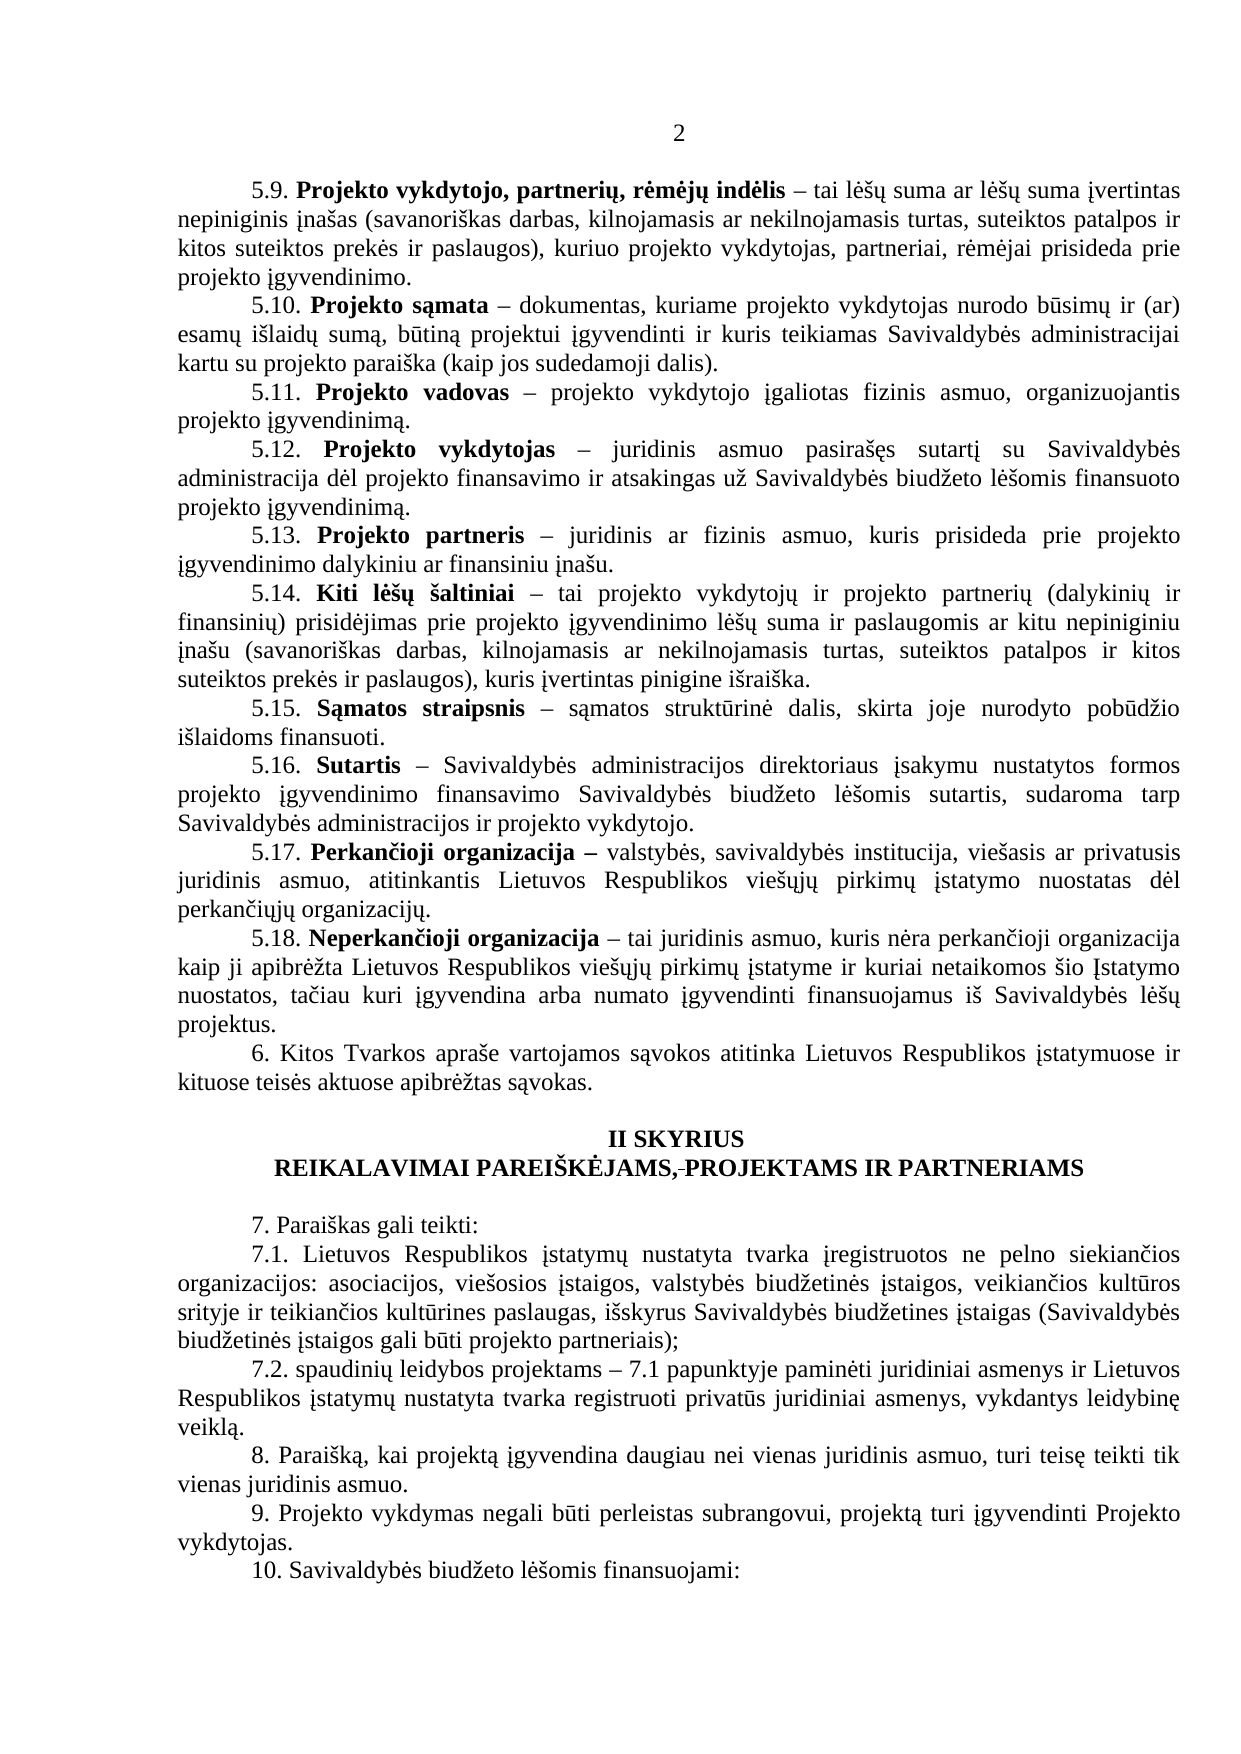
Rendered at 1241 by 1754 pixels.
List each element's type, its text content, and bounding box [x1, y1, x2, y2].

text 5.9. Projekto vykdytojo, partnerių, rėmėjų indėlis – tai lėšų suma ar lėšų suma įvertintas nepiniginis įnašas (savanoriškas darbas, kilnojamasis ar nekilnojamasis turtas, suteiktos patalpos ir kitos suteiktos prekės ir paslaugos), kuriuo projekto vykdytojas, partneriai, rėmėjai prisideda prie projekto įgyvendinimo. [177, 176, 1181, 291]
text 5.13. Projekto partneris – juridinis ar fizinis asmuo, kuris prisideda prie projekto įgyvendinimo dalykiniu ar finansiniu įnašu. [177, 521, 1181, 578]
text 8. Paraišką, kai projektą įgyvendina daugiau nei vienas juridinis asmuo, turi teisę teikti tik vienas juridinis asmuo. [177, 1441, 1181, 1498]
text 5.11. Projekto vadovas – projekto vykdytojo įgaliotas fizinis asmuo, organizuojantis projekto įgyvendinimą. [177, 377, 1181, 434]
text 7. Paraiškas gali teikti: [177, 1211, 1181, 1239]
text 10. Savivaldybės biudžeto lėšomis finansuojami: [177, 1556, 1181, 1584]
text 5.17. Perkančioji organizacija – valstybės, savivaldybės institucija, viešasis ar privatusis juridinis asmuo, atitinkantis Lietuvos Respublikos viešųjų pirkimų įstatymo nuostatas dėl perkančiųjų organizacijų. [177, 837, 1181, 923]
text 9. Projekto vykdymas negali būti perleistas subrangovui, projektą turi įgyvendinti Projekto vykdytojas. [177, 1498, 1181, 1556]
text 7.2. spaudinių leidybos projektams – 7.1 papunktyje paminėti juridiniai asmenys ir Lietuvos Respublikos įstatymų nustatyta tvarka registruoti privatūs juridiniai asmenys, vykdantys leidybinę veiklą. [177, 1354, 1181, 1441]
text REIKALAVIMAI PAREIŠKĖJAMS, PROJEKTAMS IR PARTNERIAMS [177, 1153, 1181, 1182]
text 6. Kitos Tvarkos apraše vartojamos sąvokos atitinka Lietuvos Respublikos įstatymuose ir kituose teisės aktuose apibrėžtas sąvokas. [177, 1038, 1181, 1096]
text II SKYRIUS [177, 1124, 1181, 1153]
text 5.15. Sąmatos straipsnis – sąmatos struktūrinė dalis, skirta joje nurodyto pobūdžio išlaidoms finansuoti. [177, 693, 1181, 751]
text 5.12. Projekto vykdytojas – juridinis asmuo pasirašęs sutartį su Savivaldybės administracija dėl projekto finansavimo ir atsakingas už Savivaldybės biudžeto lėšomis finansuoto projekto įgyvendinimą. [177, 434, 1181, 521]
text 5.16. Sutartis – Savivaldybės administracijos direktoriaus įsakymu nustatytos formos projekto įgyvendinimo finansavimo Savivaldybės biudžeto lėšomis sutartis, sudaroma tarp Savivaldybės administracijos ir projekto vykdytojo. [177, 751, 1181, 837]
text 5.10. Projekto sąmata – dokumentas, kuriame projekto vykdytojas nurodo būsimų ir (ar) esamų išlaidų sumą, būtiną projektui įgyvendinti ir kuris teikiamas Savivaldybės administracijai kartu su projekto paraiška (kaip jos sudedamoji dalis). [177, 291, 1181, 377]
text 5.18. Neperkančioji organizacija – tai juridinis asmuo, kuris nėra perkančioji organizacija kaip ji apibrėžta Lietuvos Respublikos viešųjų pirkimų įstatyme ir kuriai netaikomos šio Įstatymo nuostatos, tačiau kuri įgyvendina arba numato įgyvendinti finansuojamus iš Savivaldybės lėšų projektus. [177, 923, 1181, 1038]
text 7.1. Lietuvos Respublikos įstatymų nustatyta tvarka įregistruotos ne pelno siekiančios organizacijos: asociacijos, viešosios įstaigos, valstybės biudžetinės įstaigos, veikiančios kultūros srityje ir teikiančios kultūrines paslaugas, išskyrus Savivaldybės biudžetines įstaigas (Savivaldybės biudžetinės įstaigos gali būti projekto partneriais); [177, 1239, 1181, 1354]
text 5.14. Kiti lėšų šaltiniai – tai projekto vykdytojų ir projekto partnerių (dalykinių ir finansinių) prisidėjimas prie projekto įgyvendinimo lėšų suma ir paslaugomis ar kitu nepiniginiu įnašu (savanoriškas darbas, kilnojamasis ar nekilnojamasis turtas, suteiktos patalpos ir kitos suteiktos prekės ir paslaugos), kuris įvertintas pinigine išraiška. [177, 578, 1181, 693]
